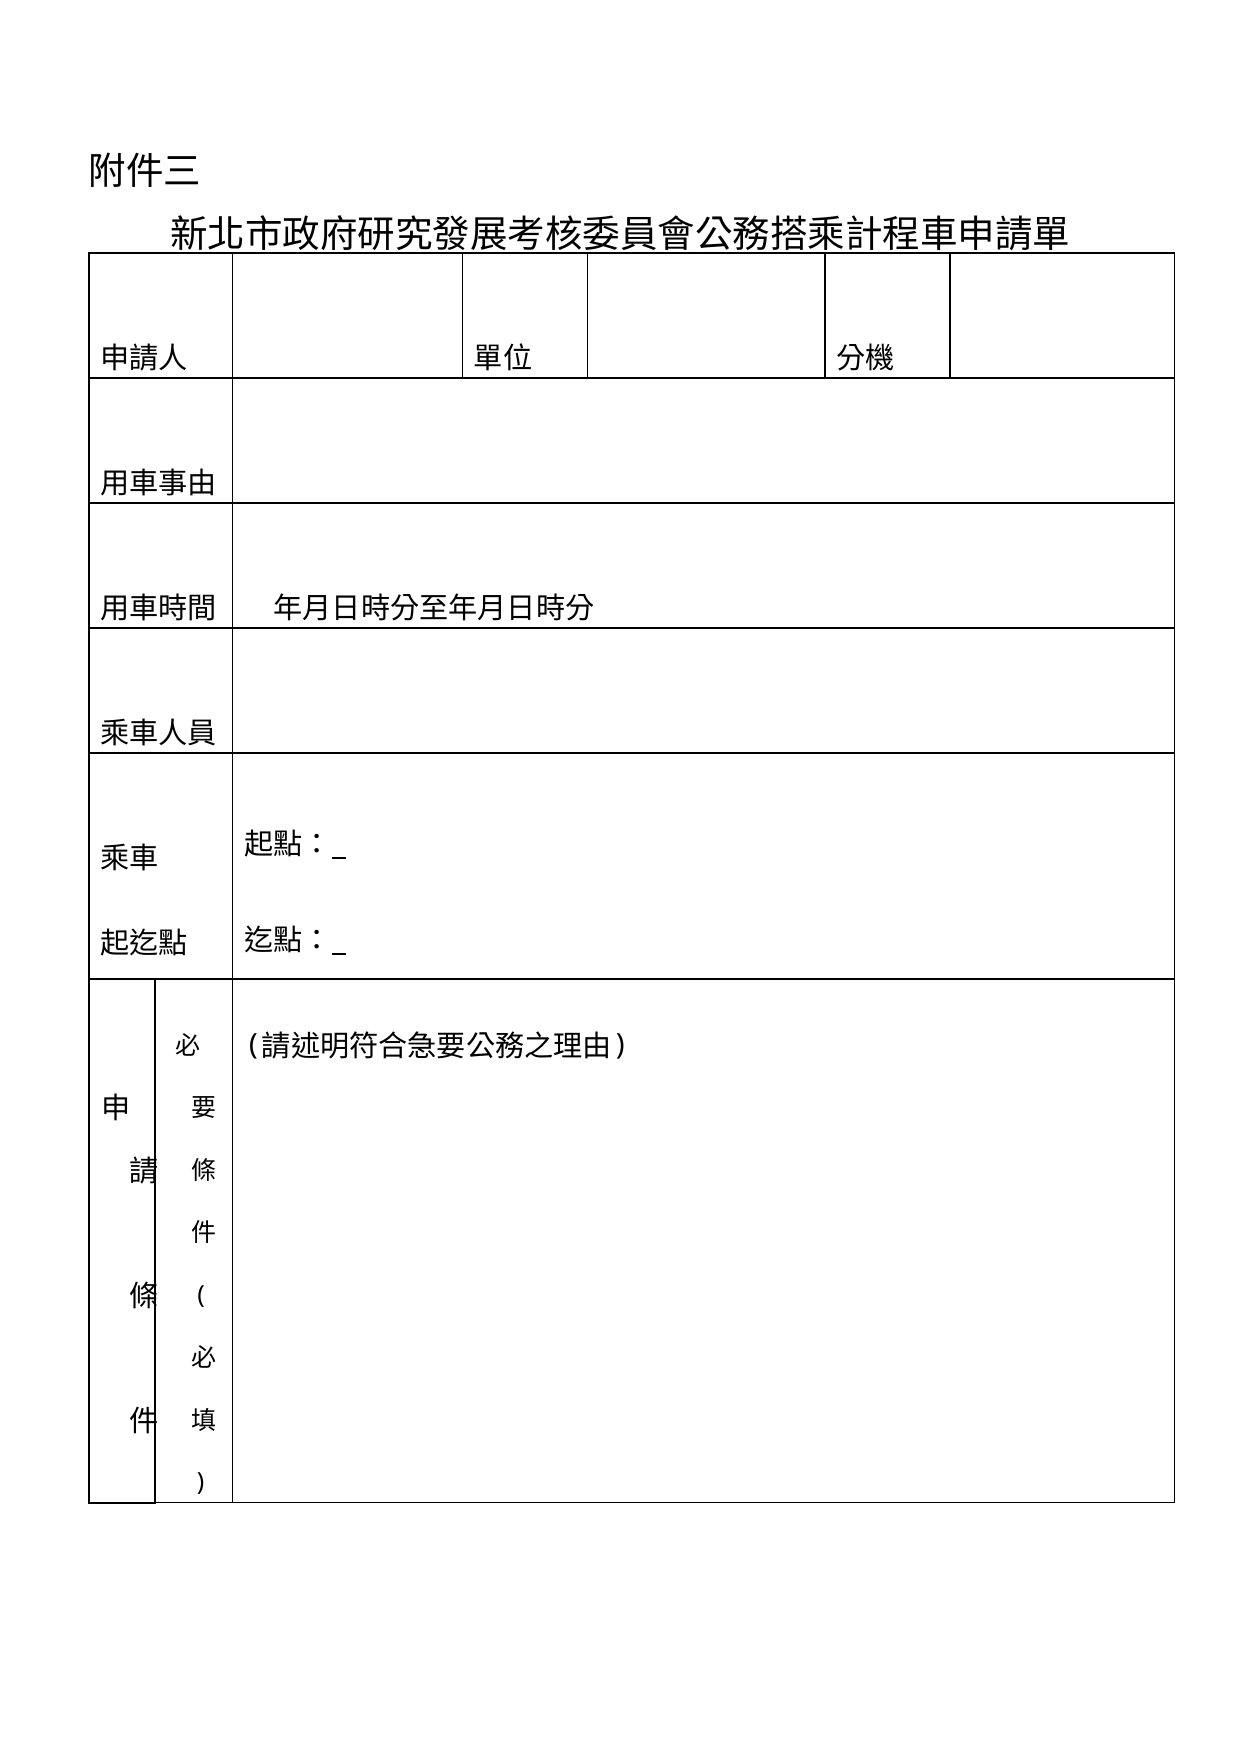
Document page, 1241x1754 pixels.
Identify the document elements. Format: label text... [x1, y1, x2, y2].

table_cell [233, 629, 1174, 752]
table_cell 必要條件(必填) [156, 980, 232, 1502]
table_cell 起點： [233, 754, 1174, 863]
table_header [951, 254, 1174, 377]
table_header 分機 [826, 254, 949, 377]
table_cell 乘車 起迄點 [90, 754, 232, 978]
table_header 申請人 [90, 254, 232, 377]
table_cell 用車時間 [90, 504, 232, 627]
table_header [588, 254, 824, 377]
text 新北市政府研究發展考核委員會公務搭乘計程車申請單 [89, 189, 1152, 252]
table_cell 年月日時分至年月日時分 [233, 504, 1174, 627]
table_cell (請述明符合急要公務之理由) [233, 980, 1174, 1502]
text 附件三 [89, 127, 1152, 189]
table_header [233, 254, 462, 377]
table_header 單位 [463, 254, 587, 377]
table_cell 乘車人員 [90, 629, 232, 752]
table_cell 迄點： [233, 863, 1174, 978]
table_cell [233, 379, 1174, 502]
table_cell 申 請 條 件 [90, 980, 154, 1502]
table_cell 用車事由 [90, 379, 232, 502]
